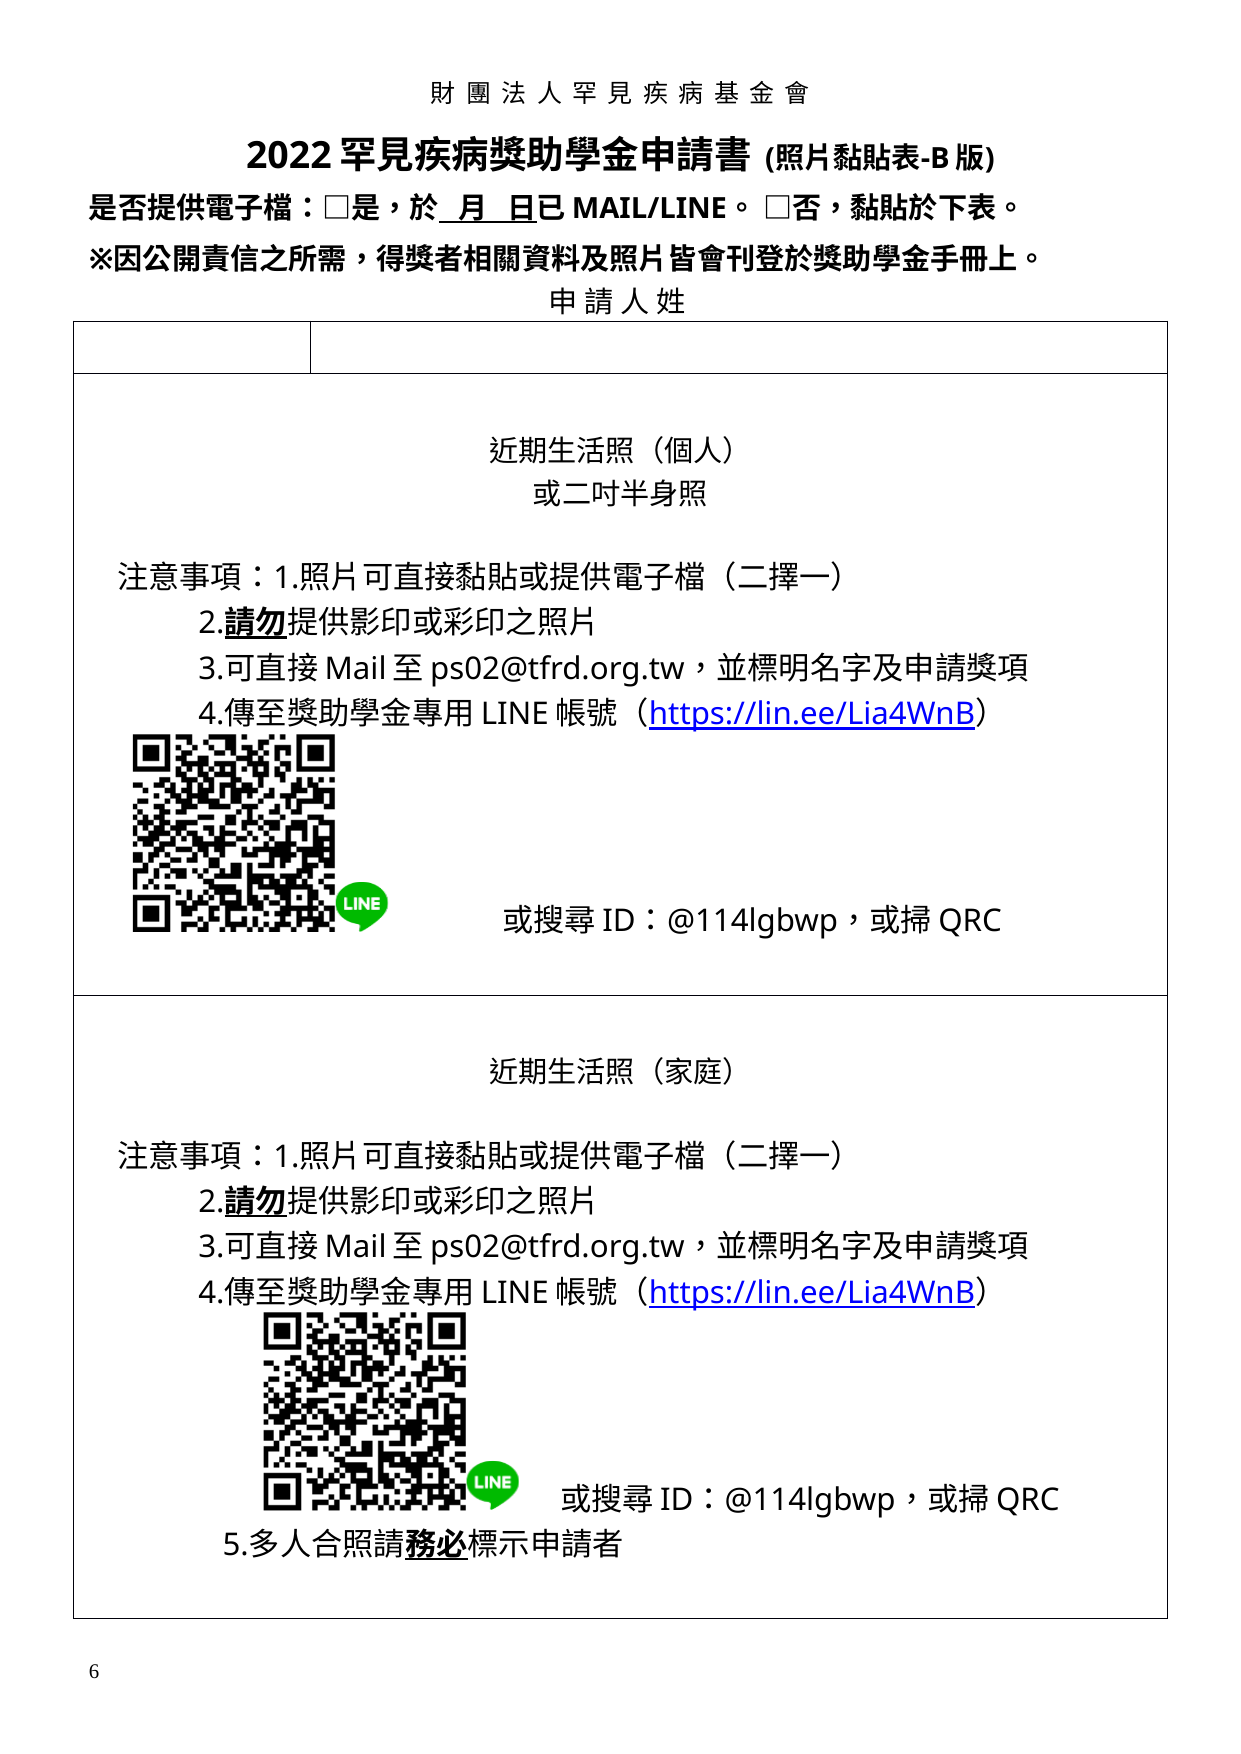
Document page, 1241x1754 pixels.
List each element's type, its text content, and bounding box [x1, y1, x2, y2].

title 是否提供電子檔：□是，於 月 日已MAIL/LINE。 □否，黏貼於下表。 [89, 185, 1152, 227]
table_header [74, 322, 310, 373]
title 2022罕見疾病獎助學金申請書 (照片黏貼表-B版) [89, 135, 1152, 177]
picture [263, 1312, 519, 1511]
title ※因公開責信之所需，得獎者相關資料及照片皆會刊登於獎助學金手冊上。 [89, 236, 1152, 278]
picture [132, 733, 389, 932]
table_cell 近期生活照（個人） 或二吋半身照 注意事項：1.照片可直接黏貼或提供電子檔（二擇一） 2.請勿提供影印或彩印之照片 3.可直接Mail至ps02@tfrd.org.tw，並標明名字及申請獎項 4.傳至獎助學金專用LINE帳號（https://lin.ee/Lia4WnB） 或搜尋ID：@114lgbwp，或掃QRC [74, 374, 1167, 995]
table_cell 近期生活照（家庭） 注意事項：1.照片可直接黏貼或提供電子檔（二擇一） 2.請勿提供影印或彩印之照片 3.可直接Mail至ps02@tfrd.org.tw，並標明名字及申請獎項 4.傳至獎助學金專用LINE帳號（https://lin.ee/Lia4WnB） 或搜尋ID：@114lgbwp，或掃QRC 5.多人合照請務必標示申請者 [74, 996, 1167, 1617]
table_header [311, 322, 1167, 373]
title 申 請 人 姓 [89, 278, 1152, 321]
